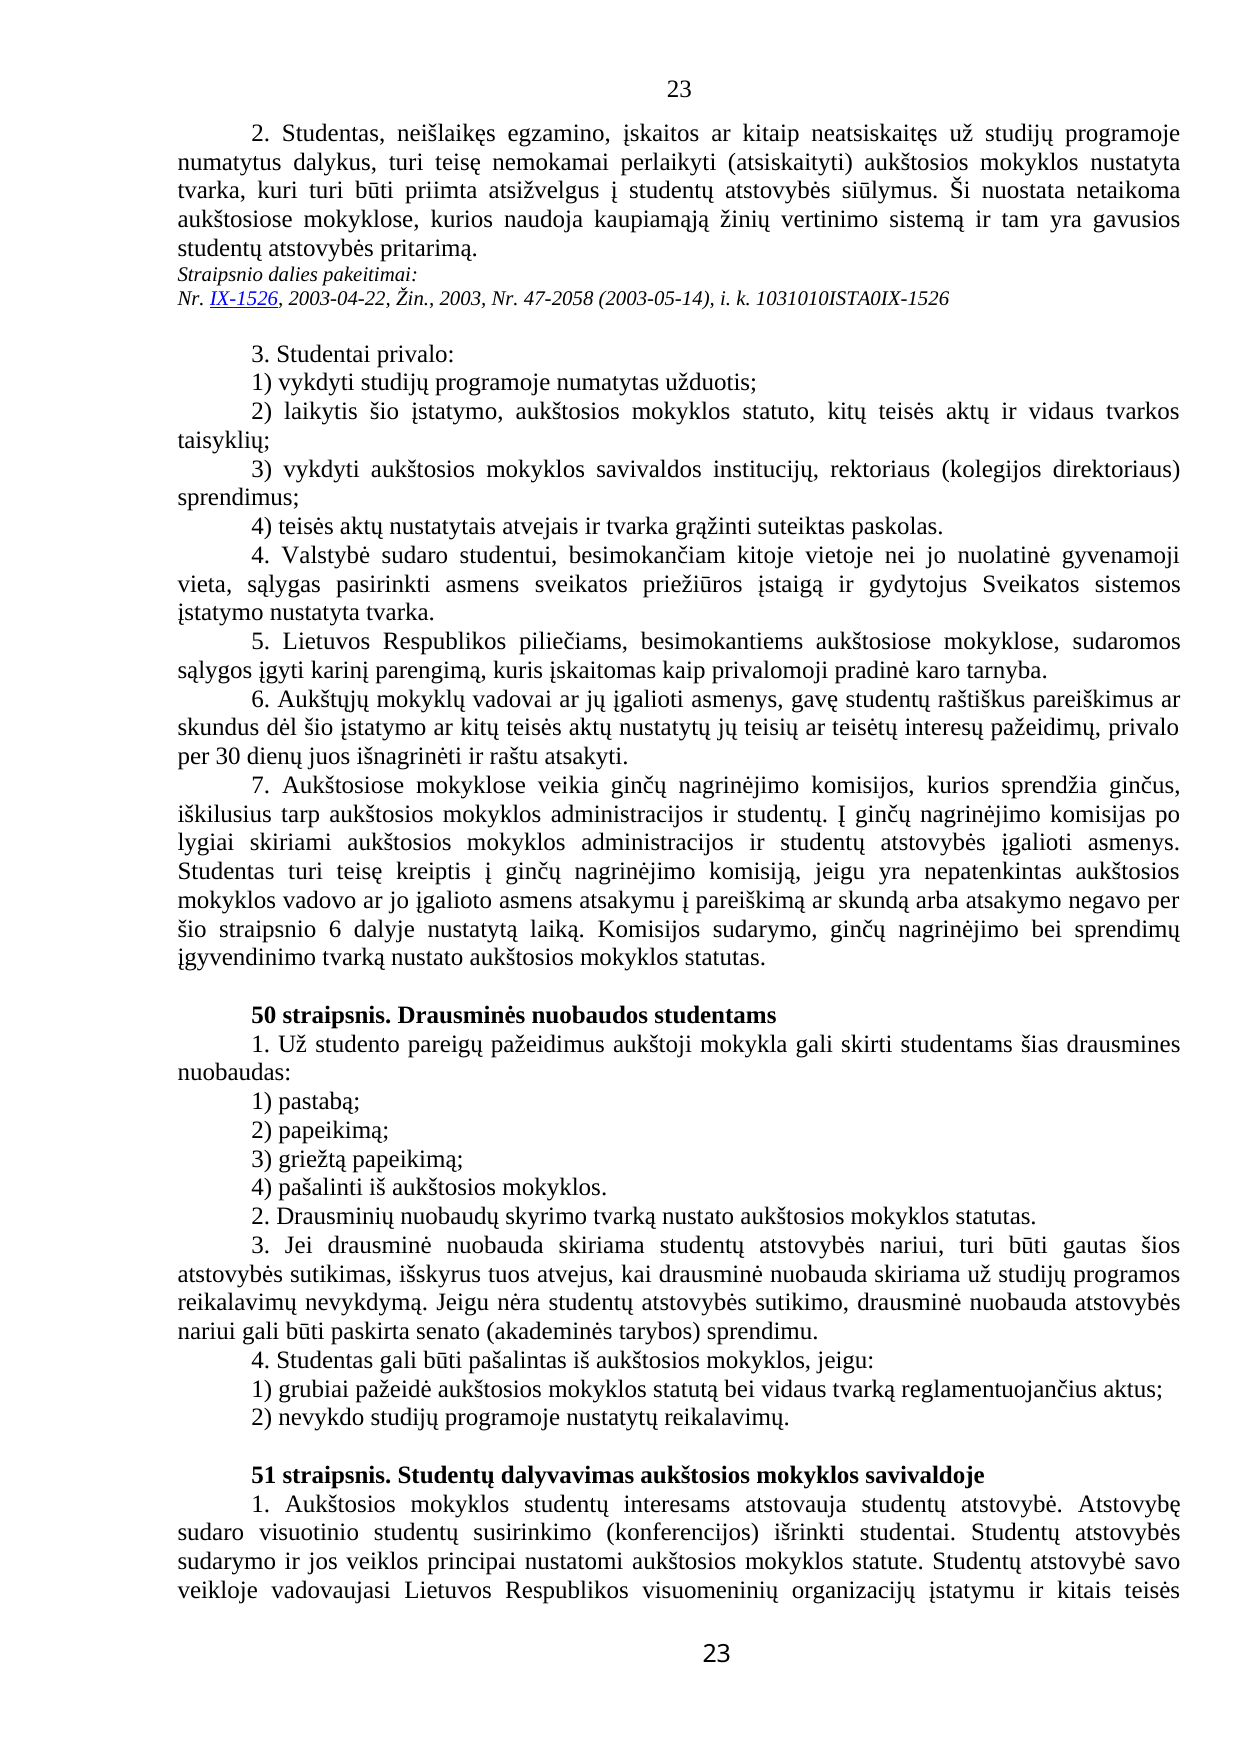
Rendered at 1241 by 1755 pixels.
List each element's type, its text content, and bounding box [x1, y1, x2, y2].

text 3. Studentai privalo: [177, 339, 1181, 367]
text 2) nevykdo studijų programoje nustatytų reikalavimų. [177, 1402, 1181, 1431]
text Straipsnio dalies pakeitimai: [177, 262, 1181, 286]
text 1. Už studento pareigų pažeidimus aukštoji mokykla gali skirti studentams šias drausmines nuobaudas: [177, 1029, 1181, 1086]
text 4) teisės aktų nustatytais atvejais ir tvarka grąžinti suteiktas paskolas. [177, 511, 1181, 540]
text 3. Jei drausminė nuobauda skiriama studentų atstovybės nariui, turi būti gautas šios atstovybės sutikimas, išskyrus tuos atvejus, kai drausminė nuobauda skiriama už studijų programos reikalavimų nevykdymą. Jeigu nėra studentų atstovybės sutikimo, drausminė nuobauda atstovybės nariui gali būti paskirta senato (akademinės tarybos) sprendimu. [177, 1230, 1181, 1345]
text 1) grubiai pažeidė aukštosios mokyklos statutą bei vidaus tvarką reglamentuojančius aktus; [177, 1374, 1181, 1402]
text 4) pašalinti iš aukštosios mokyklos. [177, 1172, 1181, 1201]
text 51 straipsnis. Studentų dalyvavimas aukštosios mokyklos savivaldoje [177, 1460, 1181, 1489]
text 2. Studentas, neišlaikęs egzamino, įskaitos ar kitaip neatsiskaitęs už studijų programoje numatytus dalykus, turi teisę nemokamai perlaikyti (atsiskaityti) aukštosios mokyklos nustatyta tvarka, kuri turi būti priimta atsižvelgus į studentų atstovybės siūlymus. Ši nuostata netaikoma aukštosiose mokyklose, kurios naudoja kaupiamąją žinių vertinimo sistemą ir tam yra gavusios studentų atstovybės pritarimą. [177, 118, 1181, 262]
text Nr. IX-1526, 2003-04-22, Žin., 2003, Nr. 47-2058 (2003-05-14), i. k. 1031010ISTA0IX-1526 [177, 286, 1181, 310]
text 4. Studentas gali būti pašalintas iš aukštosios mokyklos, jeigu: [177, 1345, 1181, 1374]
text 7. Aukštosiose mokyklose veikia ginčų nagrinėjimo komisijos, kurios sprendžia ginčus, iškilusius tarp aukštosios mokyklos administracijos ir studentų. Į ginčų nagrinėjimo komisijas po lygiai skiriami aukštosios mokyklos administracijos ir studentų atstovybės įgalioti asmenys. Studentas turi teisę kreiptis į ginčų nagrinėjimo komisiją, jeigu yra nepatenkintas aukštosios mokyklos vadovo ar jo įgalioto asmens atsakymu į pareiškimą ar skundą arba atsakymo negavo per šio straipsnio 6 dalyje nustatytą laiką. Komisijos sudarymo, ginčų nagrinėjimo bei sprendimų įgyvendinimo tvarką nustato aukštosios mokyklos statutas. [177, 770, 1181, 971]
text 5. Lietuvos Respublikos piliečiams, besimokantiems aukštosiose mokyklose, sudaromos sąlygos įgyti karinį parengimą, kuris įskaitomas kaip privalomoji pradinė karo tarnyba. [177, 626, 1181, 684]
text 1) vykdyti studijų programoje numatytas užduotis; [177, 367, 1181, 396]
text 3) griežtą papeikimą; [177, 1144, 1181, 1172]
text 2) papeikimą; [177, 1115, 1181, 1144]
text 2) laikytis šio įstatymo, aukštosios mokyklos statuto, kitų teisės aktų ir vidaus tvarkos taisyklių; [177, 396, 1181, 454]
text 3) vykdyti aukštosios mokyklos savivaldos institucijų, rektoriaus (kolegijos direktoriaus) sprendimus; [177, 454, 1181, 511]
text 1. Aukštosios mokyklos studentų interesams atstovauja studentų atstovybė. Atstovybę sudaro visuotinio studentų susirinkimo (konferencijos) išrinkti studentai. Studentų atstovybės sudarymo ir jos veiklos principai nustatomi aukštosios mokyklos statute. Studentų atstovybė savo veikloje vadovaujasi Lietuvos Respublikos visuomeninių organizacijų įstatymu ir kitais teisės [177, 1489, 1181, 1604]
text 1) pastabą; [177, 1086, 1181, 1115]
text 6. Aukštųjų mokyklų vadovai ar jų įgalioti asmenys, gavę studentų raštiškus pareiškimus ar skundus dėl šio įstatymo ar kitų teisės aktų nustatytų jų teisių ar teisėtų interesų pažeidimų, privalo per 30 dienų juos išnagrinėti ir raštu atsakyti. [177, 684, 1181, 770]
text 2. Drausminių nuobaudų skyrimo tvarką nustato aukštosios mokyklos statutas. [177, 1201, 1181, 1230]
text 50 straipsnis. Drausminės nuobaudos studentams [177, 1000, 1181, 1029]
text 4. Valstybė sudaro studentui, besimokančiam kitoje vietoje nei jo nuolatinė gyvenamoji vieta, sąlygas pasirinkti asmens sveikatos priežiūros įstaigą ir gydytojus Sveikatos sistemos įstatymo nustatyta tvarka. [177, 540, 1181, 626]
